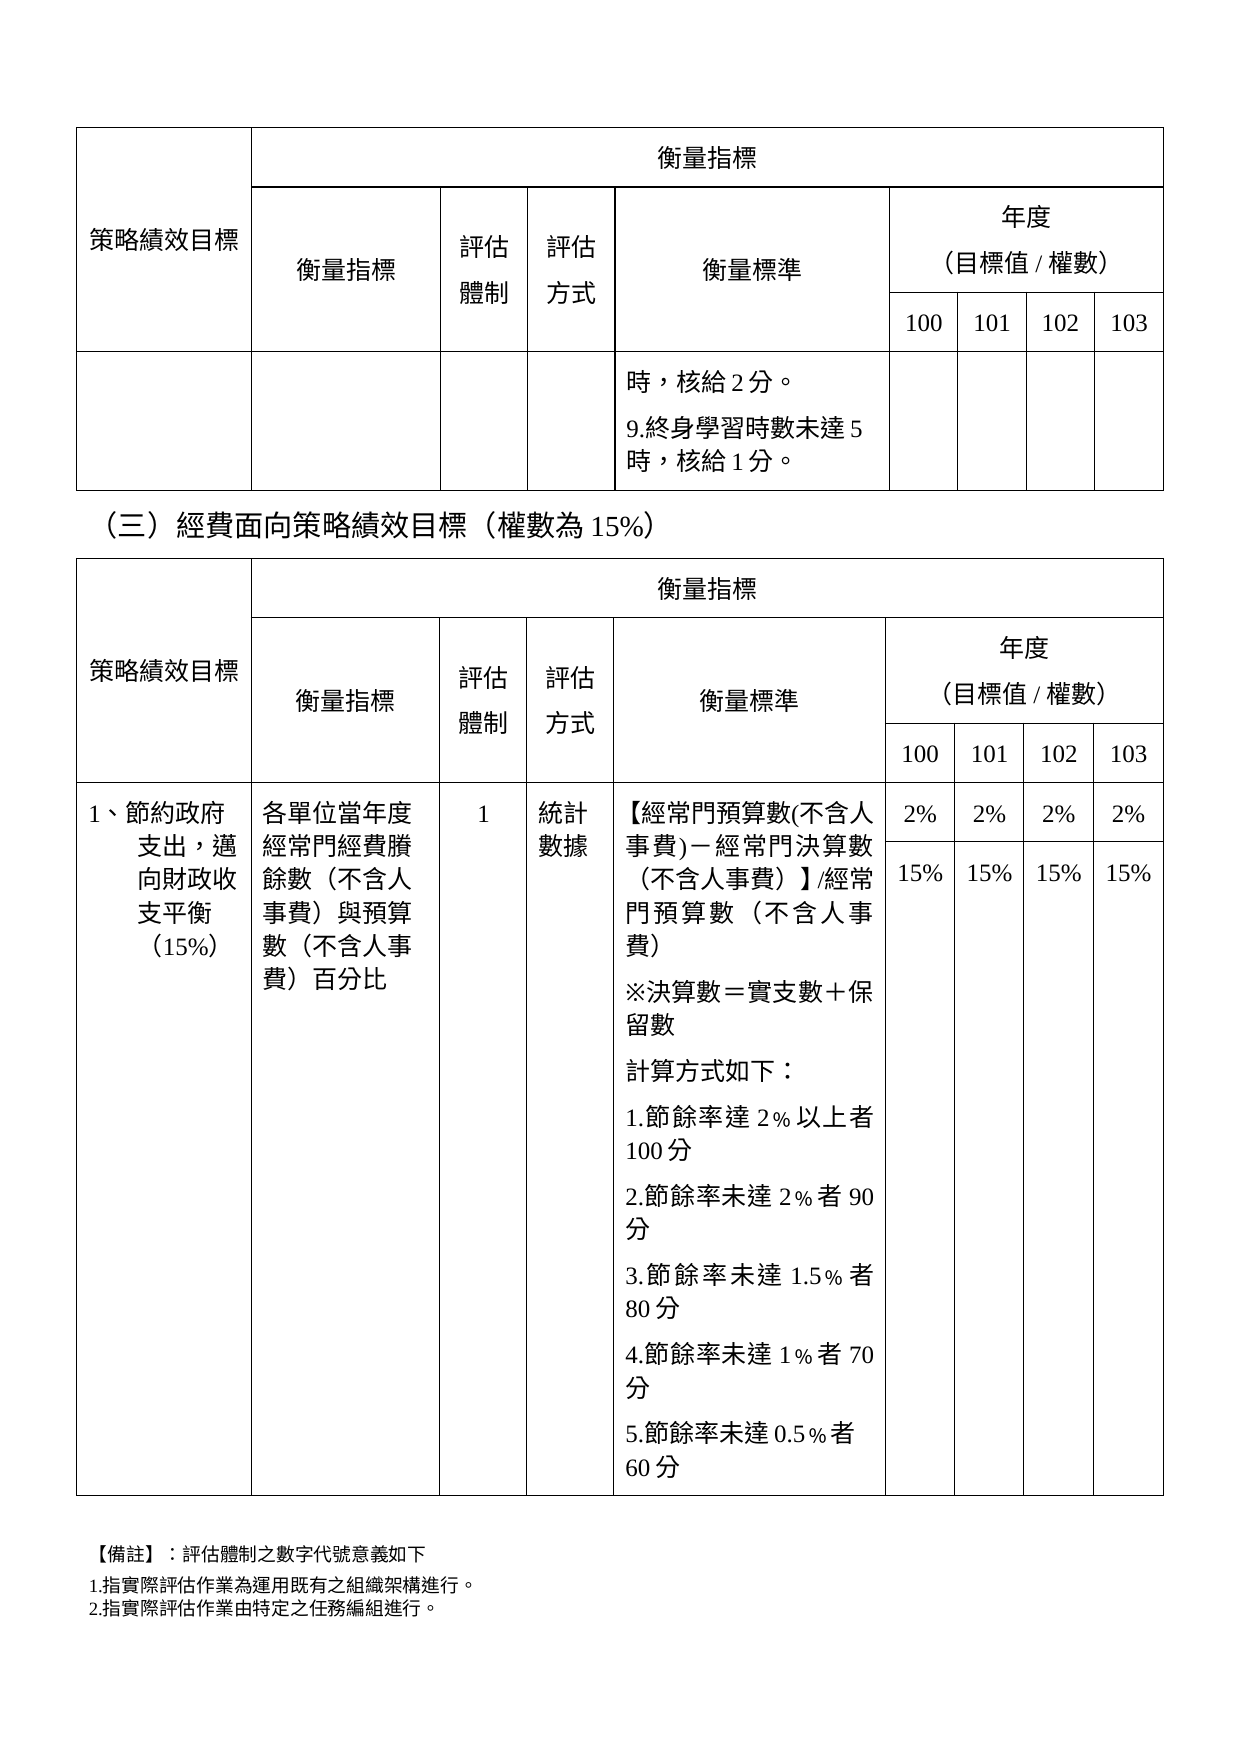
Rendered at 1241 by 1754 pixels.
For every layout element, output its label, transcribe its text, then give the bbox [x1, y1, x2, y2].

table_cell 衡量標準 [614, 618, 885, 782]
table_cell 統計數據 [527, 783, 613, 1495]
table_cell [1095, 352, 1163, 489]
table_cell [528, 352, 614, 489]
table_cell [1027, 352, 1094, 489]
table_cell 【經常門預算數(不含人事費)－經常門決算數（不含人事費）】/經常門預算數（不含人事費） ※決算數＝實支數＋保留數 計算方式如下： 1.節餘率達2﹪以上者100分 2.節餘率未達 2﹪者 90分 3.節餘率未達1.5﹪者 80分 4.節餘率未達1﹪者 70分 5.節餘率未達0.5﹪者60分 [614, 783, 885, 1495]
table_cell 評估 方式 [528, 188, 614, 351]
table_cell 100 [886, 724, 954, 782]
table_cell 2% [1094, 783, 1163, 841]
table_cell 評估 方式 [527, 618, 613, 782]
table_cell 衡量指標 [252, 618, 439, 782]
table_cell 2% [886, 783, 954, 841]
table_cell 評估 體制 [441, 188, 527, 351]
table_cell [441, 352, 527, 489]
table_cell 衡量指標 [252, 188, 440, 351]
list 指實際評估作業為運用既有之組織架構進行。 [88, 1578, 1152, 1596]
table_cell 年度 （目標值 / 權數） [886, 618, 1163, 722]
table_header 衡量指標 [252, 559, 1163, 617]
table_cell 各單位當年度經常門經費賸餘數（不含人事費）與預算數（不含人事費）百分比 [252, 783, 439, 1495]
table_cell 節約政府支出，邁向財政收支平衡（15%） [77, 783, 251, 1495]
table_cell 15% [1094, 842, 1163, 1495]
table_cell 2% [955, 783, 1023, 841]
table_cell 年度 （目標值 / 權數） [890, 188, 1163, 292]
table_cell 102 [1027, 293, 1094, 351]
table_cell [958, 352, 1026, 489]
table_cell 102 [1024, 724, 1093, 782]
table_cell 15% [1024, 842, 1093, 1495]
list 指實際評估作業由特定之任務編組進行。 [88, 1601, 1152, 1619]
text （三）經費面向策略績效目標（權數為15%） [88, 503, 1152, 545]
table_cell 103 [1094, 724, 1163, 782]
table_cell 評估 體制 [440, 618, 526, 782]
table_cell 101 [955, 724, 1023, 782]
table_header 策略績效目標 [77, 559, 251, 782]
table_cell 1 [440, 783, 526, 1495]
table_cell 100 [890, 293, 957, 351]
table_cell [890, 352, 957, 489]
table_cell 101 [958, 293, 1026, 351]
table_header 策略績效目標 [77, 128, 251, 351]
table_cell [252, 352, 440, 489]
table_cell 15% [886, 842, 954, 1495]
table_cell 衡量標準 [616, 188, 889, 351]
table_header 衡量指標 [252, 128, 1163, 186]
table_cell [77, 352, 251, 489]
table_cell 時，核給2分。 9.終身學習時數未達5時，核給1分。 [616, 352, 889, 489]
table_cell 15% [955, 842, 1023, 1495]
table_cell 2% [1024, 783, 1093, 841]
text 【備註】：評估體制之數字代號意義如下 [88, 1546, 1152, 1565]
table_cell 103 [1095, 293, 1163, 351]
